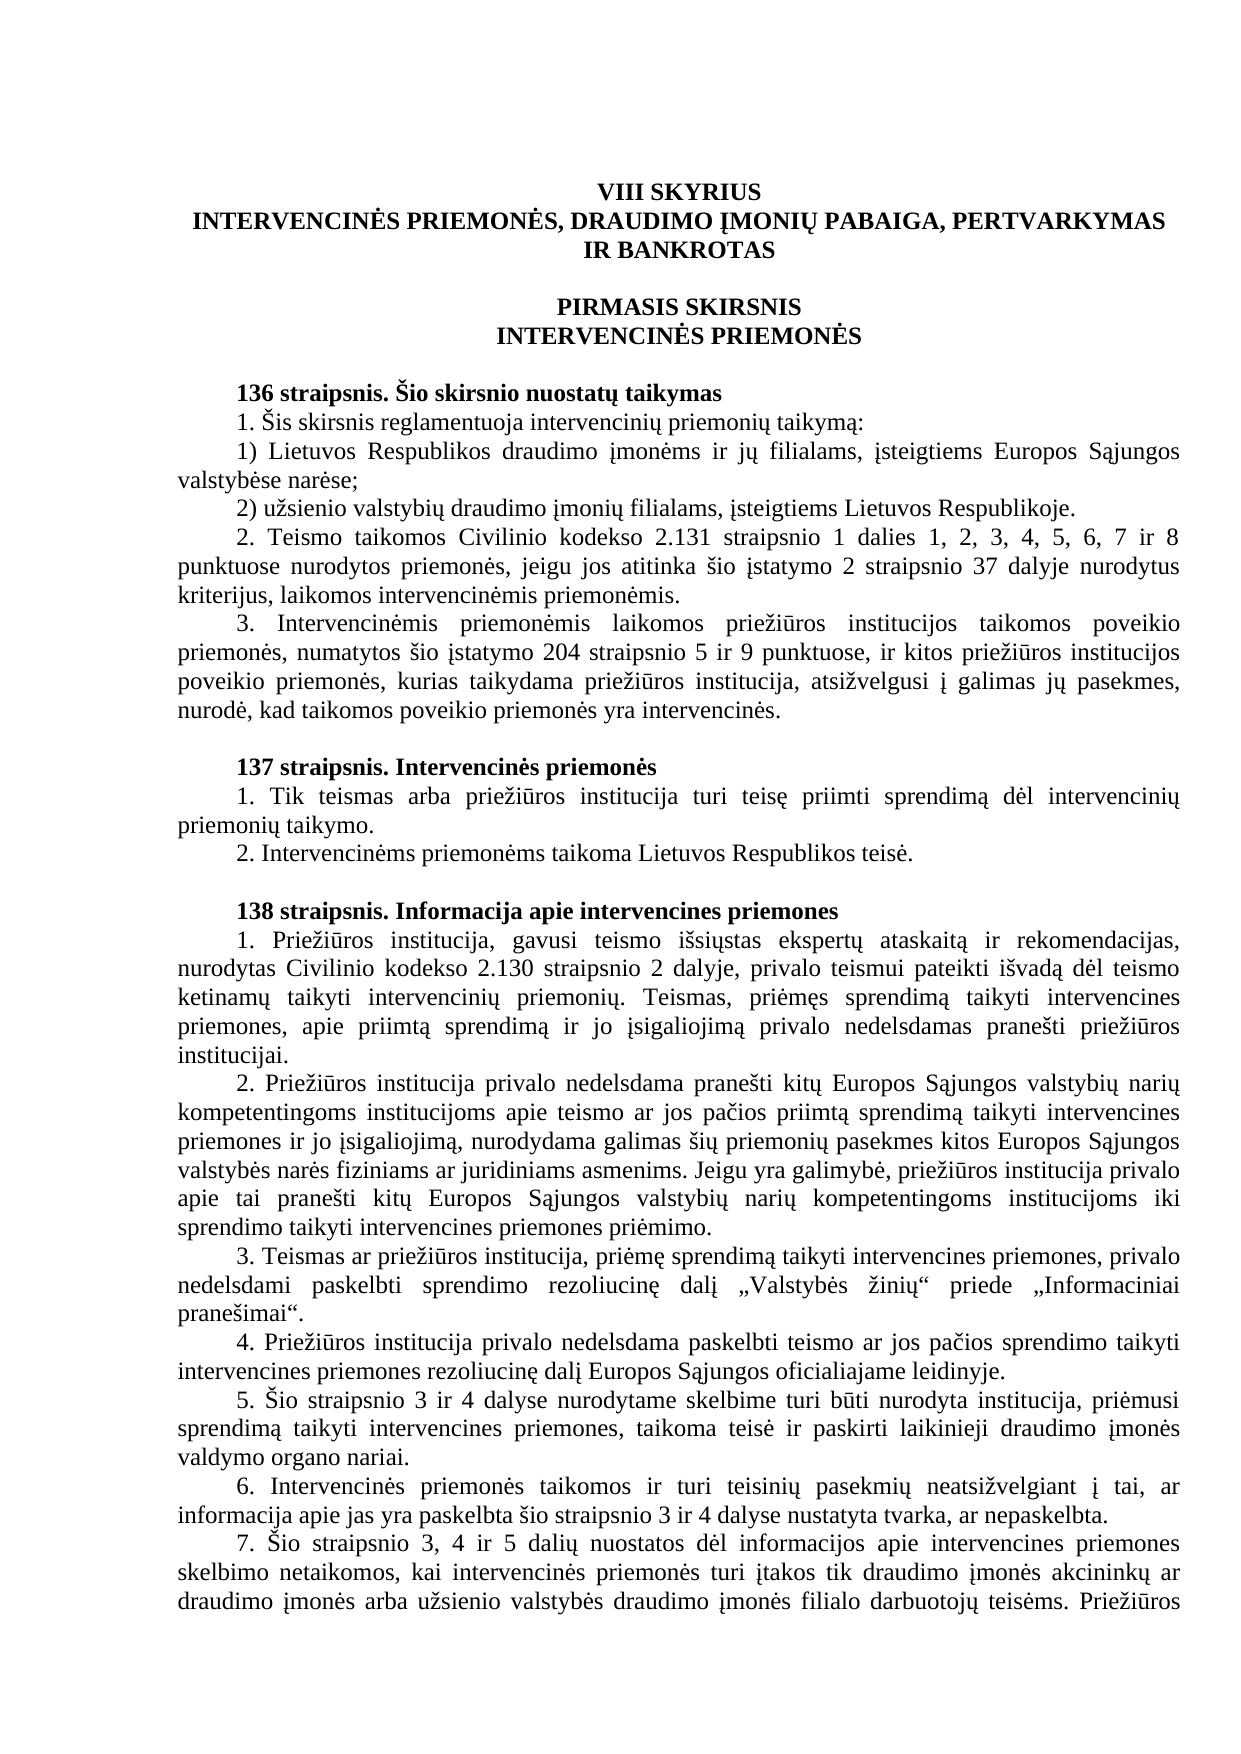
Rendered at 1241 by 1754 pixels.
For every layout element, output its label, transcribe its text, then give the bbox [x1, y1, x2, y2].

text 3. Intervencinėmis priemonėmis laikomos priežiūros institucijos taikomos poveikio priemonės, numatytos šio įstatymo 204 straipsnio 5 ir 9 punktuose, ir kitos priežiūros institucijos poveikio priemonės, kurias taikydama priežiūros institucija, atsižvelgusi į galimas jų pasekmes, nurodė, kad taikomos poveikio priemonės yra intervencinės. [177, 608, 1181, 723]
text INTERVENCINĖS PRIEMONĖS [177, 321, 1181, 350]
text 7. Šio straipsnio 3, 4 ir 5 dalių nuostatos dėl informacijos apie intervencines priemones skelbimo netaikomos, kai intervencinės priemonės turi įtakos tik draudimo įmonės akcininkų ar draudimo įmonės arba užsienio valstybės draudimo įmonės filialo darbuotojų teisėms. Priežiūros [177, 1528, 1181, 1615]
text 136 straipsnis. Šio skirsnio nuostatų taikymas [177, 378, 1181, 407]
text 1) Lietuvos Respublikos draudimo įmonėms ir jų filialams, įsteigtiems Europos Sąjungos valstybėse narėse; [177, 436, 1181, 493]
text viII SKYRIUS [177, 177, 1181, 206]
text 5. Šio straipsnio 3 ir 4 dalyse nurodytame skelbime turi būti nurodyta institucija, priėmusi sprendimą taikyti intervencines priemones, taikoma teisė ir paskirti laikinieji draudimo įmonės valdymo organo nariai. [177, 1385, 1181, 1471]
text 3. Teismas ar priežiūros institucija, priėmę sprendimą taikyti intervencines priemones, privalo nedelsdami paskelbti sprendimo rezoliucinę dalį „Valstybės žinių“ priede „Informaciniai pranešimai“. [177, 1241, 1181, 1327]
text 2. Teismo taikomos Civilinio kodekso 2.131 straipsnio 1 dalies 1, 2, 3, 4, 5, 6, 7 ir 8 punktuose nurodytos priemonės, jeigu jos atitinka šio įstatymo 2 straipsnio 37 dalyje nurodytus kriterijus, laikomos intervencinėmis priemonėmis. [177, 522, 1181, 608]
text 4. Priežiūros institucija privalo nedelsdama paskelbti teismo ar jos pačios sprendimo taikyti intervencines priemones rezoliucinę dalį Europos Sąjungos oficialiajame leidinyje. [177, 1327, 1181, 1385]
text INTERVENCINĖS PRIEMONĖS, DRAUDIMO ĮMONIŲ PABAIGA, PERTVARKYMAS IR BANKROTAS [177, 206, 1181, 263]
text 2. Priežiūros institucija privalo nedelsdama pranešti kitų Europos Sąjungos valstybių narių kompetentingoms institucijoms apie teismo ar jos pačios priimtą sprendimą taikyti intervencines priemones ir jo įsigaliojimą, nurodydama galimas šių priemonių pasekmes kitos Europos Sąjungos valstybės narės fiziniams ar juridiniams asmenims. Jeigu yra galimybė, priežiūros institucija privalo apie tai pranešti kitų Europos Sąjungos valstybių narių kompetentingoms institucijoms iki sprendimo taikyti intervencines priemones priėmimo. [177, 1068, 1181, 1241]
text 1. Šis skirsnis reglamentuoja intervencinių priemonių taikymą: [177, 407, 1181, 436]
text 137 straipsnis. Intervencinės priemonės [177, 752, 1181, 781]
text 2. Intervencinėms priemonėms taikoma Lietuvos Respublikos teisė. [177, 838, 1181, 867]
text 6. Intervencinės priemonės taikomos ir turi teisinių pasekmių neatsižvelgiant į tai, ar informacija apie jas yra paskelbta šio straipsnio 3 ir 4 dalyse nustatyta tvarka, ar nepaskelbta. [177, 1471, 1181, 1528]
text 1. Priežiūros institucija, gavusi teismo išsiųstas ekspertų ataskaitą ir rekomendacijas, nurodytas Civilinio kodekso 2.130 straipsnio 2 dalyje, privalo teismui pateikti išvadą dėl teismo ketinamų taikyti intervencinių priemonių. Teismas, priėmęs sprendimą taikyti intervencines priemones, apie priimtą sprendimą ir jo įsigaliojimą privalo nedelsdamas pranešti priežiūros institucijai. [177, 925, 1181, 1068]
text 1. Tik teismas arba priežiūros institucija turi teisę priimti sprendimą dėl intervencinių priemonių taikymo. [177, 781, 1181, 838]
text 2) užsienio valstybių draudimo įmonių filialams, įsteigtiems Lietuvos Respublikoje. [177, 493, 1181, 522]
text 138 straipsnis. Informacija apie intervencines priemones [177, 896, 1181, 925]
text PIRMASIS SKIRSNIS [177, 292, 1181, 321]
